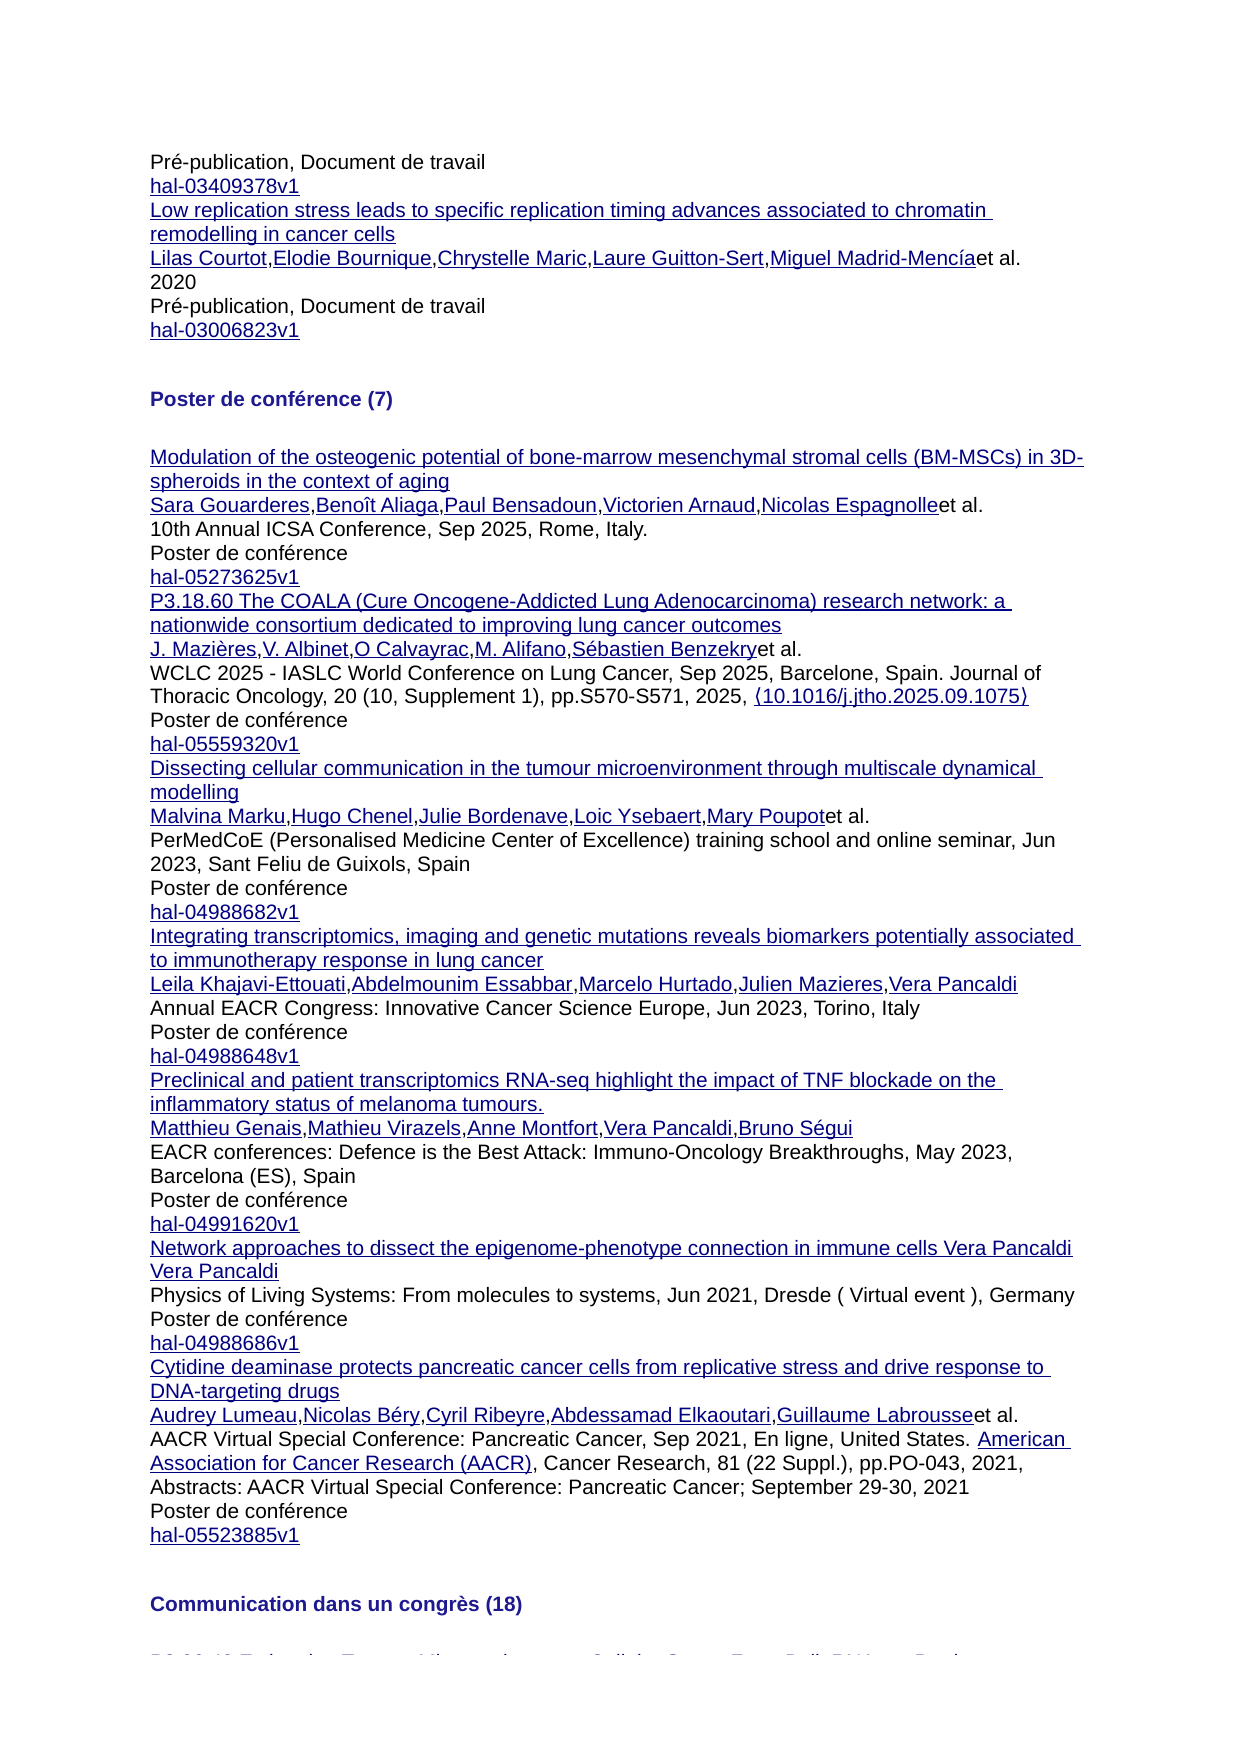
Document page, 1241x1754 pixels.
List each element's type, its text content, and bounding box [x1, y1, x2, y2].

table_cell Preclinical and patient transcriptomics RNA-seq highlight the impact of TNF blockade on the inflammatory status of melanoma tumours. Matthieu Genais,Mathieu Virazels,Anne Montfort,Vera Pancaldi,Bruno Ségui EACR conferences: Defence is the Best Attack: Immuno-Oncology Breakthroughs, May 2023, Barcelona (ES), Spain Poster de conférence hal-04991620v1 [150, 1068, 1090, 1235]
subtitle Poster de conférence (7) [150, 386, 1090, 410]
table_cell Cytidine deaminase protects pancreatic cancer cells from replicative stress and drive response to DNA-targeting drugs Audrey Lumeau,Nicolas Béry,Cyril Ribeyre,Abdessamad Elkaoutari,Guillaume Labrousseet al. AACR Virtual Special Conference: Pancreatic Cancer, Sep 2021, En ligne, United States. American Association for Cancer Research (AACR), Cancer Research, 81 (22 Suppl.), pp.PO-043, 2021, Abstracts: AACR Virtual Special Conference: Pancreatic Cancer; September 29-30, 2021 Poster de conférence hal-05523885v1 [150, 1355, 1090, 1547]
table_cell Network approaches to dissect the epigenome-phenotype connection in immune cells Vera Pancaldi Vera Pancaldi Physics of Living Systems: From molecules to systems, Jun 2021, Dresde ( Virtual event ), Germany Poster de conférence hal-04988686v1 [150, 1235, 1090, 1355]
table_cell Low replication stress leads to specific replication timing advances associated to chromatin remodelling in cancer cells Lilas Courtot,Elodie Bournique,Chrystelle Maric,Laure Guitton-Sert,Miguel Madrid-Mencíaet al. 2020 Pré-publication, Document de travail hal-03006823v1 [150, 198, 1090, 342]
table_header Modulation of the osteogenic potential of bone-marrow mesenchymal stromal cells (BM-MSCs) in 3D-spheroids in the context of aging Sara Gouarderes,Benoît Aliaga,Paul Bensadoun,Victorien Arnaud,Nicolas Espagnolleet al. 10th Annual ICSA Conference, Sep 2025, Rome, Italy. Poster de conférence hal-05273625v1 [150, 445, 1090, 588]
table_cell Pré-publication, Document de travail hal-03409378v1 [150, 150, 1090, 198]
subtitle Communication dans un congrès (18) [150, 1592, 1090, 1616]
table_cell P3.18.60 The COALA (Cure Oncogene-Addicted Lung Adenocarcinoma) research network: a nationwide consortium dedicated to improving lung cancer outcomes J. Mazières,V. Albinet,O Calvayrac,M. Alifano,Sébastien Benzekryet al. WCLC 2025 - IASLC World Conference on Lung Cancer, Sep 2025, Barcelone, Spain. Journal of Thoracic Oncology, 20 (10, Supplement 1), pp.S570-S571, 2025, ⟨10.1016/j.jtho.2025.09.1075⟩ Poster de conférence hal-05559320v1 [150, 589, 1090, 756]
table_cell Integrating transcriptomics, imaging and genetic mutations reveals biomarkers potentially associated to immunotherapy response in lung cancer Leila Khajavi-Ettouati,Abdelmounim Essabbar,Marcelo Hurtado,Julien Mazieres,Vera Pancaldi Annual EACR Congress: Innovative Cancer Science Europe, Jun 2023, Torino, Italy Poster de conférence hal-04988648v1 [150, 924, 1090, 1068]
table_cell Dissecting cellular communication in the tumour microenvironment through multiscale dynamical modelling Malvina Marku,Hugo Chenel,Julie Bordenave,Loic Ysebaert,Mary Poupotet al. PerMedCoE (Personalised Medicine Center of Excellence) training school and online seminar, Jun 2023, Sant Feliu de Guixols, Spain Poster de conférence hal-04988682v1 [150, 756, 1090, 924]
